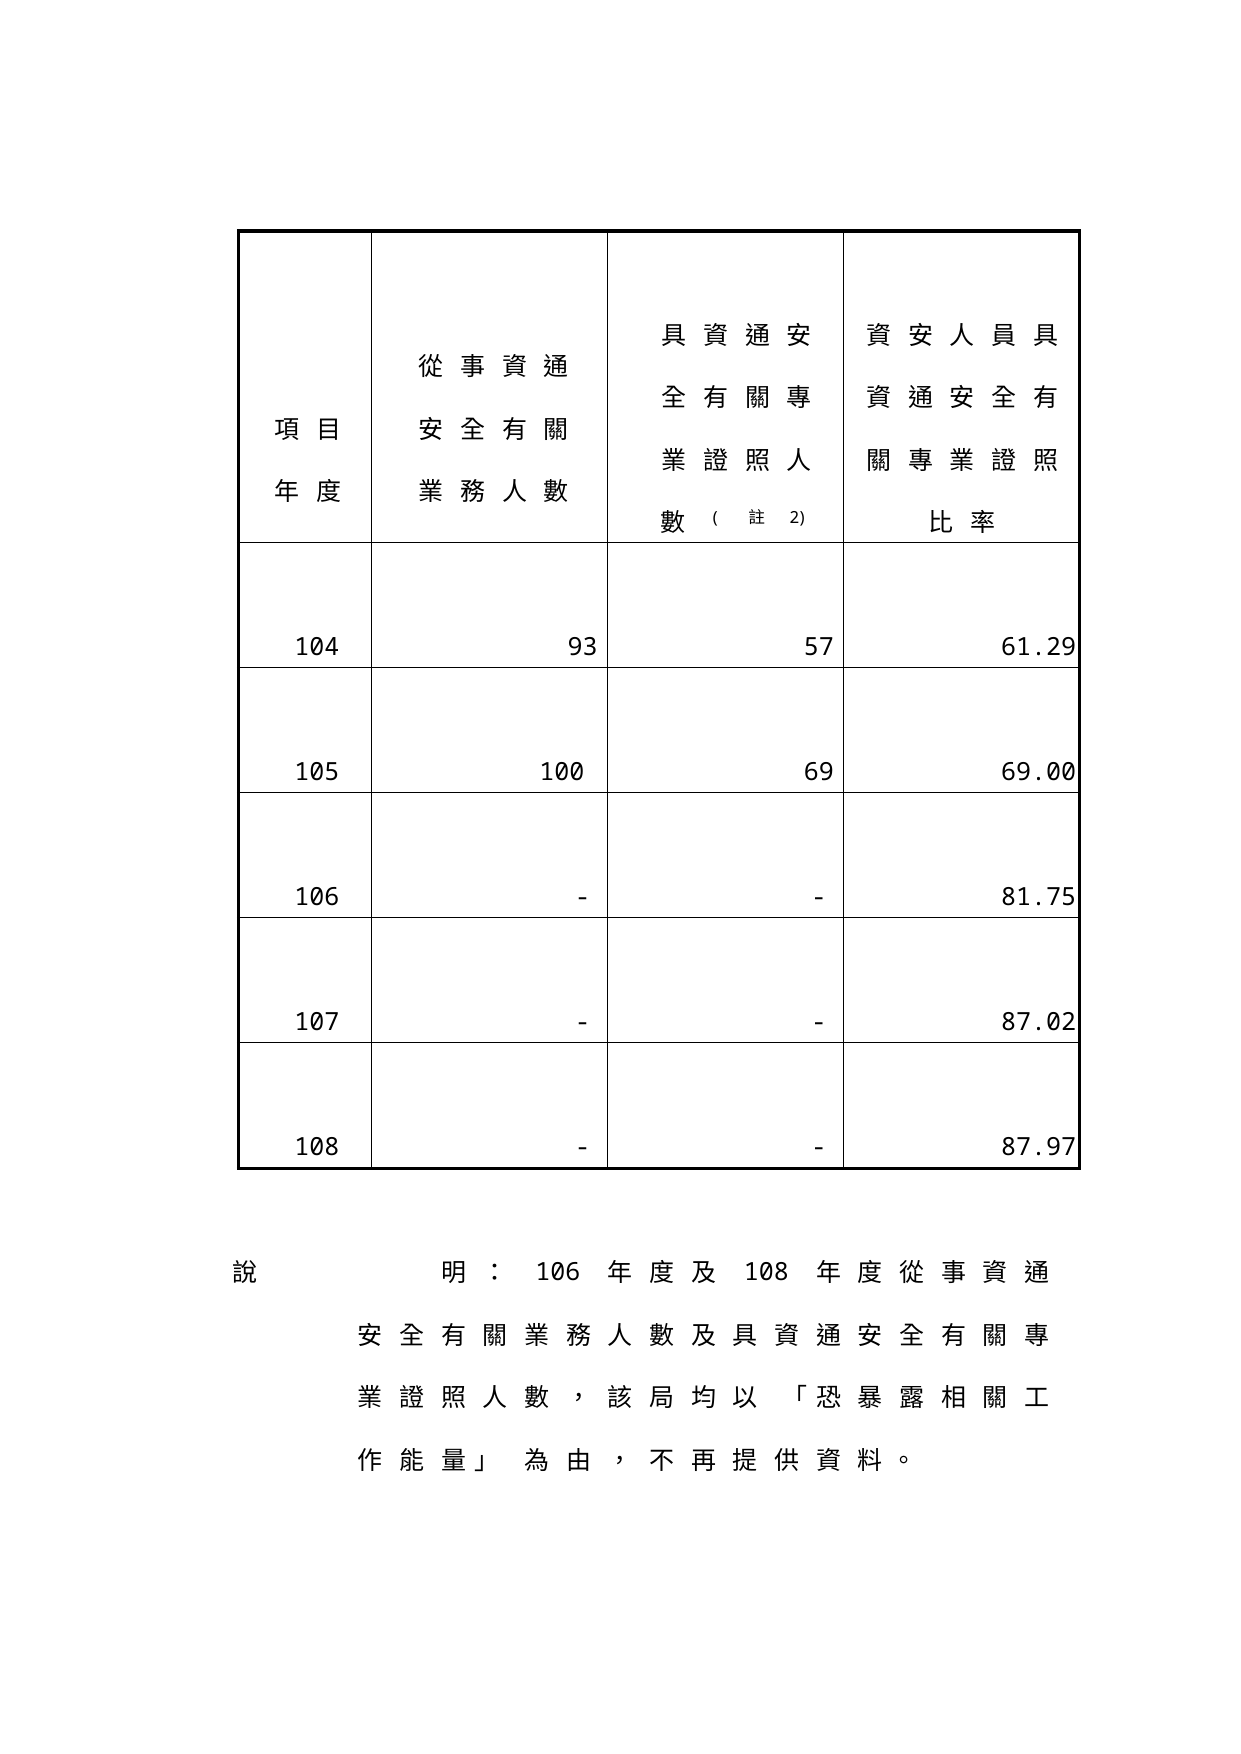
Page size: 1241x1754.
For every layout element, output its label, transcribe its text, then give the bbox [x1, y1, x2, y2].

table_cell - [372, 793, 607, 917]
table_cell 87.02 [844, 918, 1078, 1042]
table_cell 106 [240, 793, 371, 917]
table_cell 69 [608, 668, 843, 792]
table_cell 87.97 [844, 1043, 1078, 1167]
table_cell 81.75 [844, 793, 1078, 917]
table_header 從事資通安全有關業務人數 [372, 233, 607, 542]
table_cell 69.00 [844, 668, 1078, 792]
table_header 具資通安全有關專業證照人數(註2) [608, 233, 843, 542]
table_cell 93 [372, 543, 607, 667]
table_cell 107 [240, 918, 371, 1042]
table_header 資安人員具資通安全有關專業證照比率 [844, 233, 1078, 542]
table_cell - [608, 918, 843, 1042]
table_cell - [608, 1043, 843, 1167]
table_cell 57 [608, 543, 843, 667]
text 說 明：106年度及108年度從事資通安全有關業務人數及具資通安全有關專業證照人數，該局均以「恐暴露相關工作能量」為由，不再提供資料。 [221, 1229, 1058, 1479]
table_header 項目年度 [240, 233, 371, 542]
table_cell 104 [240, 543, 371, 667]
table_cell 105 [240, 668, 371, 792]
table_cell 100 [372, 668, 607, 792]
table_cell 108 [240, 1043, 371, 1167]
table_cell - [608, 793, 843, 917]
table_cell - [372, 918, 607, 1042]
table_cell 61.29 [844, 543, 1078, 667]
table_cell - [372, 1043, 607, 1167]
